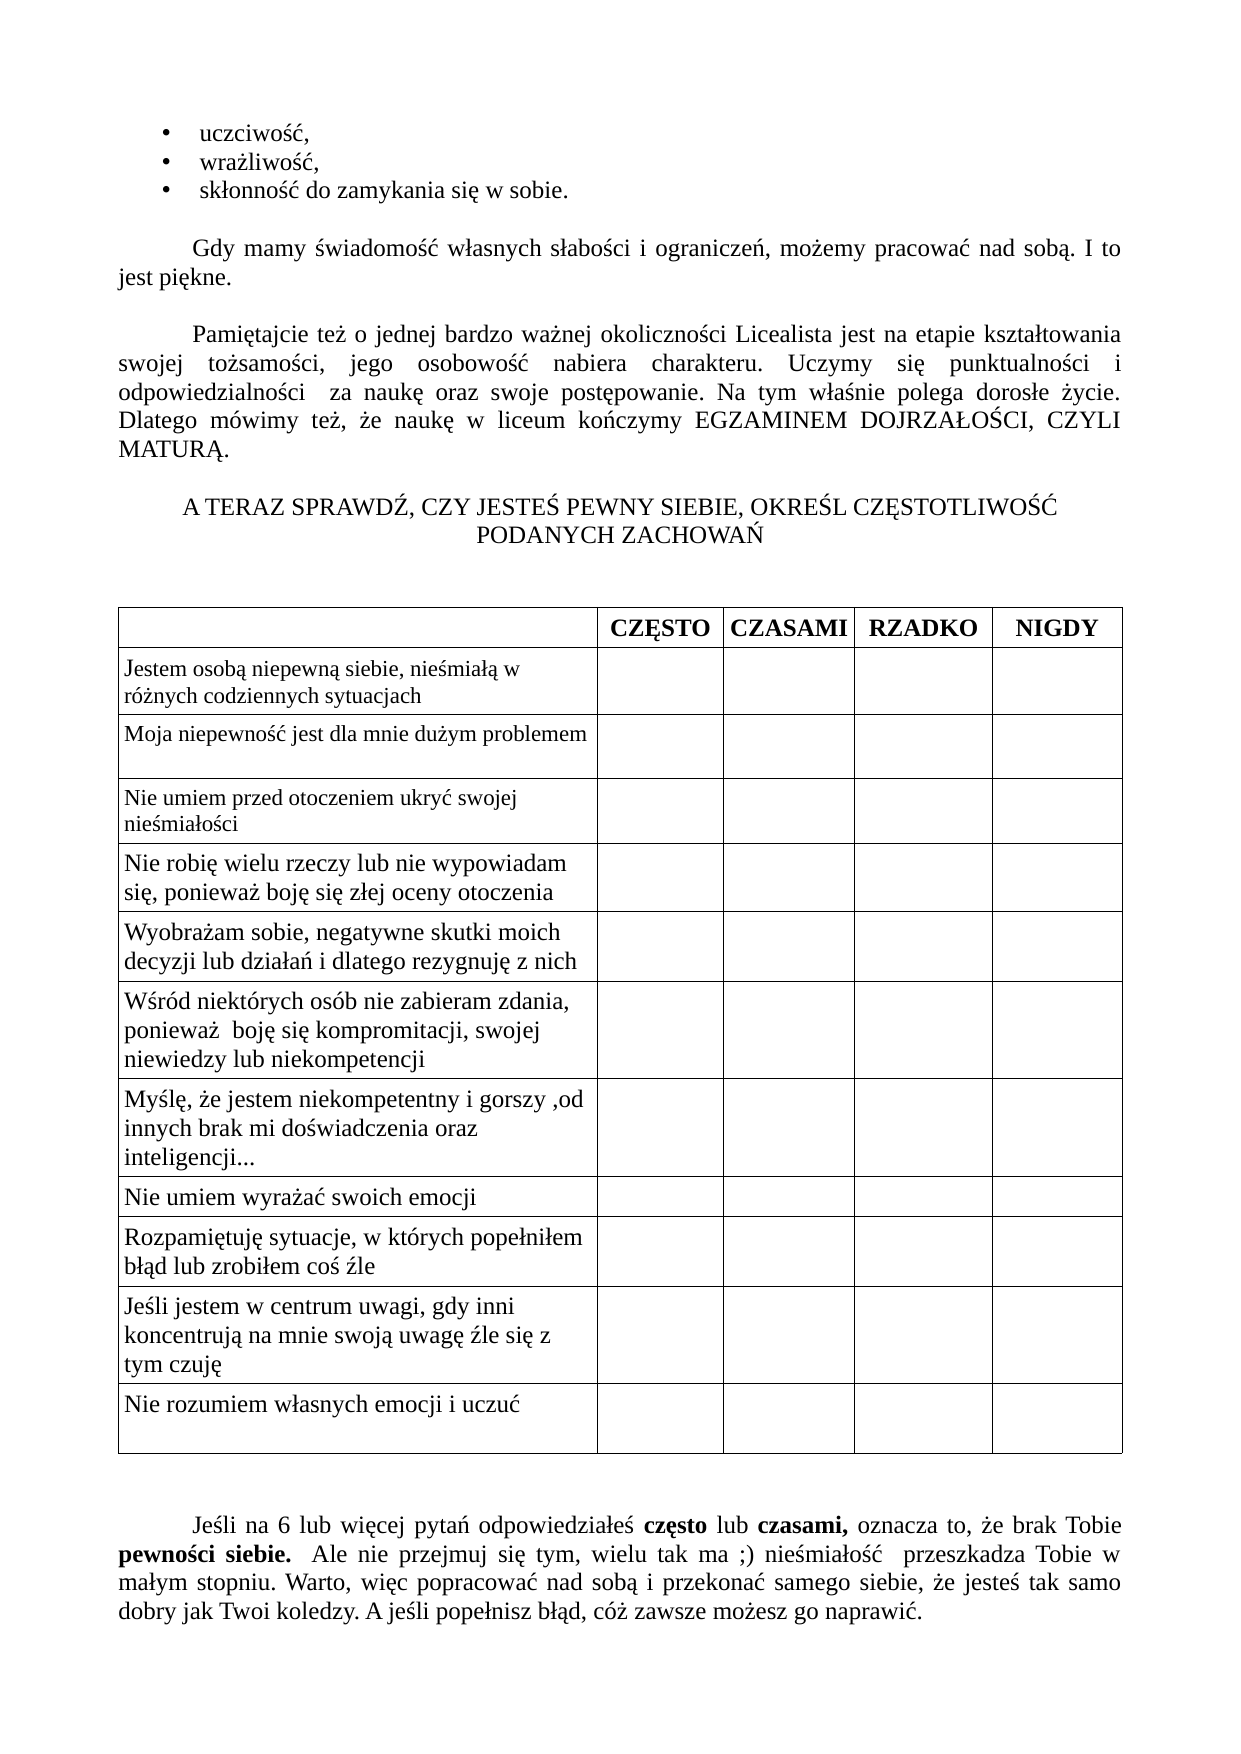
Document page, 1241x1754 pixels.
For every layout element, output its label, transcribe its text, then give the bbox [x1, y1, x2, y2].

table_cell [598, 912, 723, 981]
table_cell [724, 1384, 854, 1452]
table_cell [993, 1079, 1122, 1176]
table_cell [855, 1287, 992, 1383]
text A TERAZ SPRAWDŹ, CZY JESTEŚ PEWNY SIEBIE, OKREŚL CZĘSTOTLIWOŚĆ PODANYCH ZACHOWAŃ [118, 492, 1122, 549]
table_header NIGDY [993, 608, 1122, 647]
table_cell [855, 779, 992, 842]
table_cell Jestem osobą niepewną siebie, nieśmiałą w różnych codziennych sytuacjach [119, 648, 597, 714]
table_cell [993, 844, 1122, 911]
table_cell [993, 1384, 1122, 1452]
table_cell [855, 1079, 992, 1176]
table_cell [855, 1384, 992, 1452]
table_cell [724, 982, 854, 1078]
table_cell [724, 844, 854, 911]
table_cell [993, 648, 1122, 714]
list wrażliwość, [162, 147, 1122, 176]
table_cell Myślę, że jestem niekompetentny i gorszy ,od innych brak mi doświadczenia oraz inteligencji... [119, 1079, 597, 1176]
table_cell [993, 912, 1122, 981]
table_header [119, 608, 597, 647]
table_cell Nie robię wielu rzeczy lub nie wypowiadam się, ponieważ boję się złej oceny otoczenia [119, 844, 597, 911]
table_cell [724, 1217, 854, 1286]
table_cell [855, 1177, 992, 1216]
table_cell [598, 779, 723, 842]
table_cell [598, 1079, 723, 1176]
table_cell Nie umiem przed otoczeniem ukryć swojej nieśmiałości [119, 779, 597, 842]
table_header CZASAMI [724, 608, 854, 647]
text Pamiętajcie też o jednej bardzo ważnej okoliczności Licealista jest na etapie kształtowania swojej tożsamości, jego osobowość nabiera charakteru. Uczymy się punktualności i odpowiedzialności za naukę oraz swoje postępowanie. Na tym właśnie polega dorosłe życie. Dlatego mówimy też, że naukę w liceum kończymy EGZAMINEM DOJRZAŁOŚCI, CZYLI MATURĄ. [118, 319, 1122, 463]
table_cell Wyobrażam sobie, negatywne skutki moich decyzji lub działań i dlatego rezygnuję z nich [119, 912, 597, 981]
table_cell [598, 1384, 723, 1452]
table_cell Jeśli jestem w centrum uwagi, gdy inni koncentrują na mnie swoją uwagę źle się z tym czuję [119, 1287, 597, 1383]
table_cell [598, 982, 723, 1078]
table_cell [993, 1217, 1122, 1286]
table_cell Nie rozumiem własnych emocji i uczuć [119, 1384, 597, 1452]
table_cell Nie umiem wyrażać swoich emocji [119, 1177, 597, 1216]
text Jeśli na 6 lub więcej pytań odpowiedziałeś często lub czasami, oznacza to, że brak Tobie pewności siebie. Ale nie przejmuj się tym, wielu tak ma ;) nieśmiałość przeszkadza Tobie w małym stopniu. Warto, więc popracować nad sobą i przekonać samego siebie, że jesteś tak samo dobry jak Twoi koledzy. A jeśli popełnisz błąd, cóż zawsze możesz go naprawić. [118, 1510, 1122, 1625]
table_cell [724, 779, 854, 842]
list skłonność do zamykania się w sobie. [162, 176, 1122, 204]
table_cell [724, 1177, 854, 1216]
table_cell Moja niepewność jest dla mnie dużym problemem [119, 715, 597, 778]
table_cell [598, 844, 723, 911]
table_cell [724, 715, 854, 778]
table_cell [993, 715, 1122, 778]
table_cell [724, 1287, 854, 1383]
table_cell [855, 844, 992, 911]
table_cell Rozpamiętuję sytuacje, w których popełniłem błąd lub zrobiłem coś źle [119, 1217, 597, 1286]
table_cell [724, 648, 854, 714]
table_cell [724, 912, 854, 981]
table_cell [598, 648, 723, 714]
table_cell [993, 779, 1122, 842]
table_cell [855, 1217, 992, 1286]
table_cell [993, 1177, 1122, 1216]
table_header CZĘSTO [598, 608, 723, 647]
table_header RZADKO [855, 608, 992, 647]
table_cell [855, 715, 992, 778]
table_cell [598, 1287, 723, 1383]
table_cell [598, 1217, 723, 1286]
table_cell [855, 982, 992, 1078]
table_cell [993, 982, 1122, 1078]
table_cell [724, 1079, 854, 1176]
table_cell [855, 648, 992, 714]
table_cell Wśród niektórych osób nie zabieram zdania, ponieważ boję się kompromitacji, swojej niewiedzy lub niekompetencji [119, 982, 597, 1078]
table_cell [598, 1177, 723, 1216]
table_cell [598, 715, 723, 778]
table_cell [993, 1287, 1122, 1383]
text Gdy mamy świadomość własnych słabości i ograniczeń, możemy pracować nad sobą. I to jest piękne. [118, 233, 1122, 291]
table_cell [855, 912, 992, 981]
list uczciwość, [162, 118, 1122, 147]
